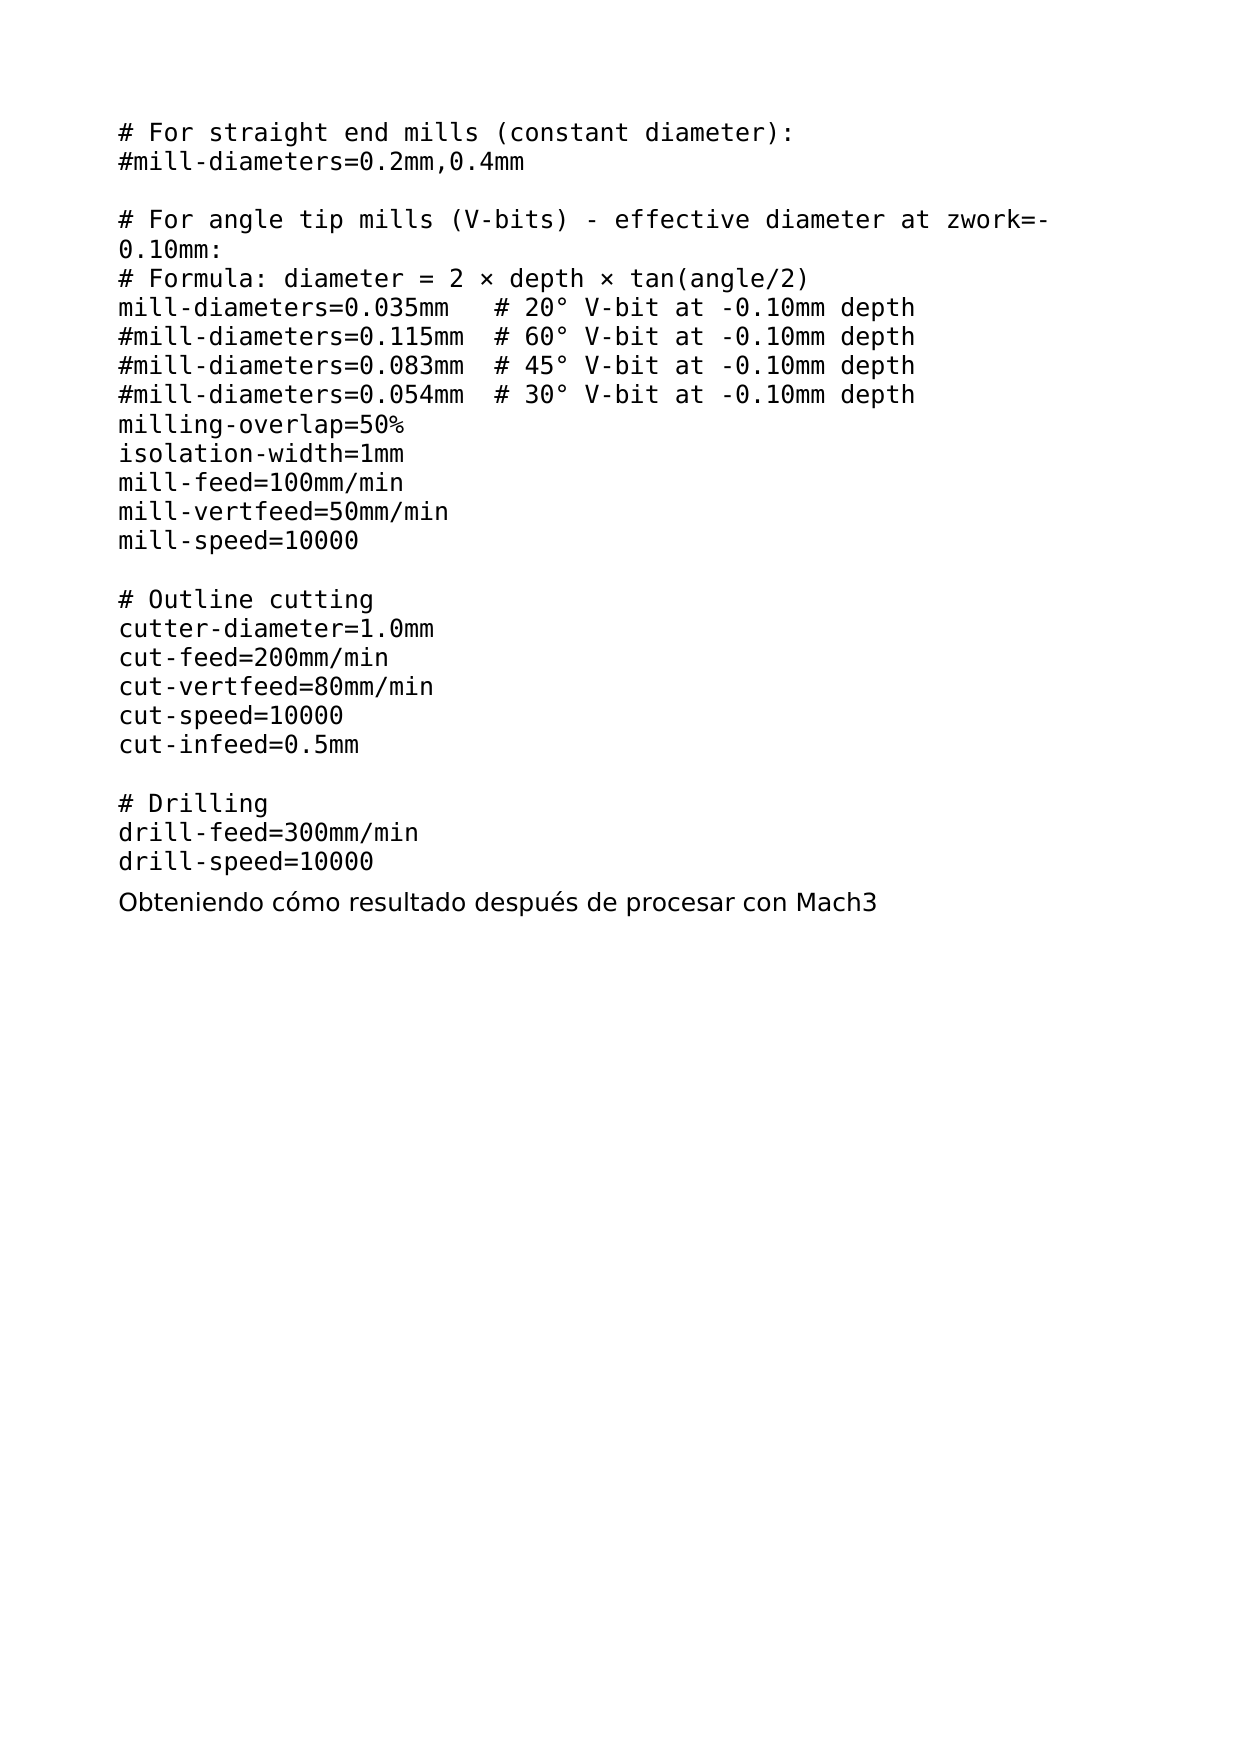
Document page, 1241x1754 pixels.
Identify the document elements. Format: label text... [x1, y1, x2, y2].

text # For straight end mills (constant diameter): #mill-diameters=0.2mm,0.4mm # For angle tip mills (V-bits) - effective diameter at zwork=-0.10mm: # Formula: diameter = 2 × depth × tan(angle/2) mill-diameters=0.035mm # 20° V-bit at -0.10mm depth #mill-diameters=0.115mm # 60° V-bit at -0.10mm depth #mill-diameters=0.083mm # 45° V-bit at -0.10mm depth #mill-diameters=0.054mm # 30° V-bit at -0.10mm depth milling-overlap=50% isolation-width=1mm mill-feed=100mm/min mill-vertfeed=50mm/min mill-speed=10000 # Outline cutting cutter-diameter=1.0mm cut-feed=200mm/min cut-vertfeed=80mm/min cut-speed=10000 cut-infeed=0.5mm # Drilling drill-feed=300mm/min drill-speed=10000 [118, 118, 1122, 876]
text Obteniendo cómo resultado después de procesar con Mach3 [118, 888, 1122, 917]
